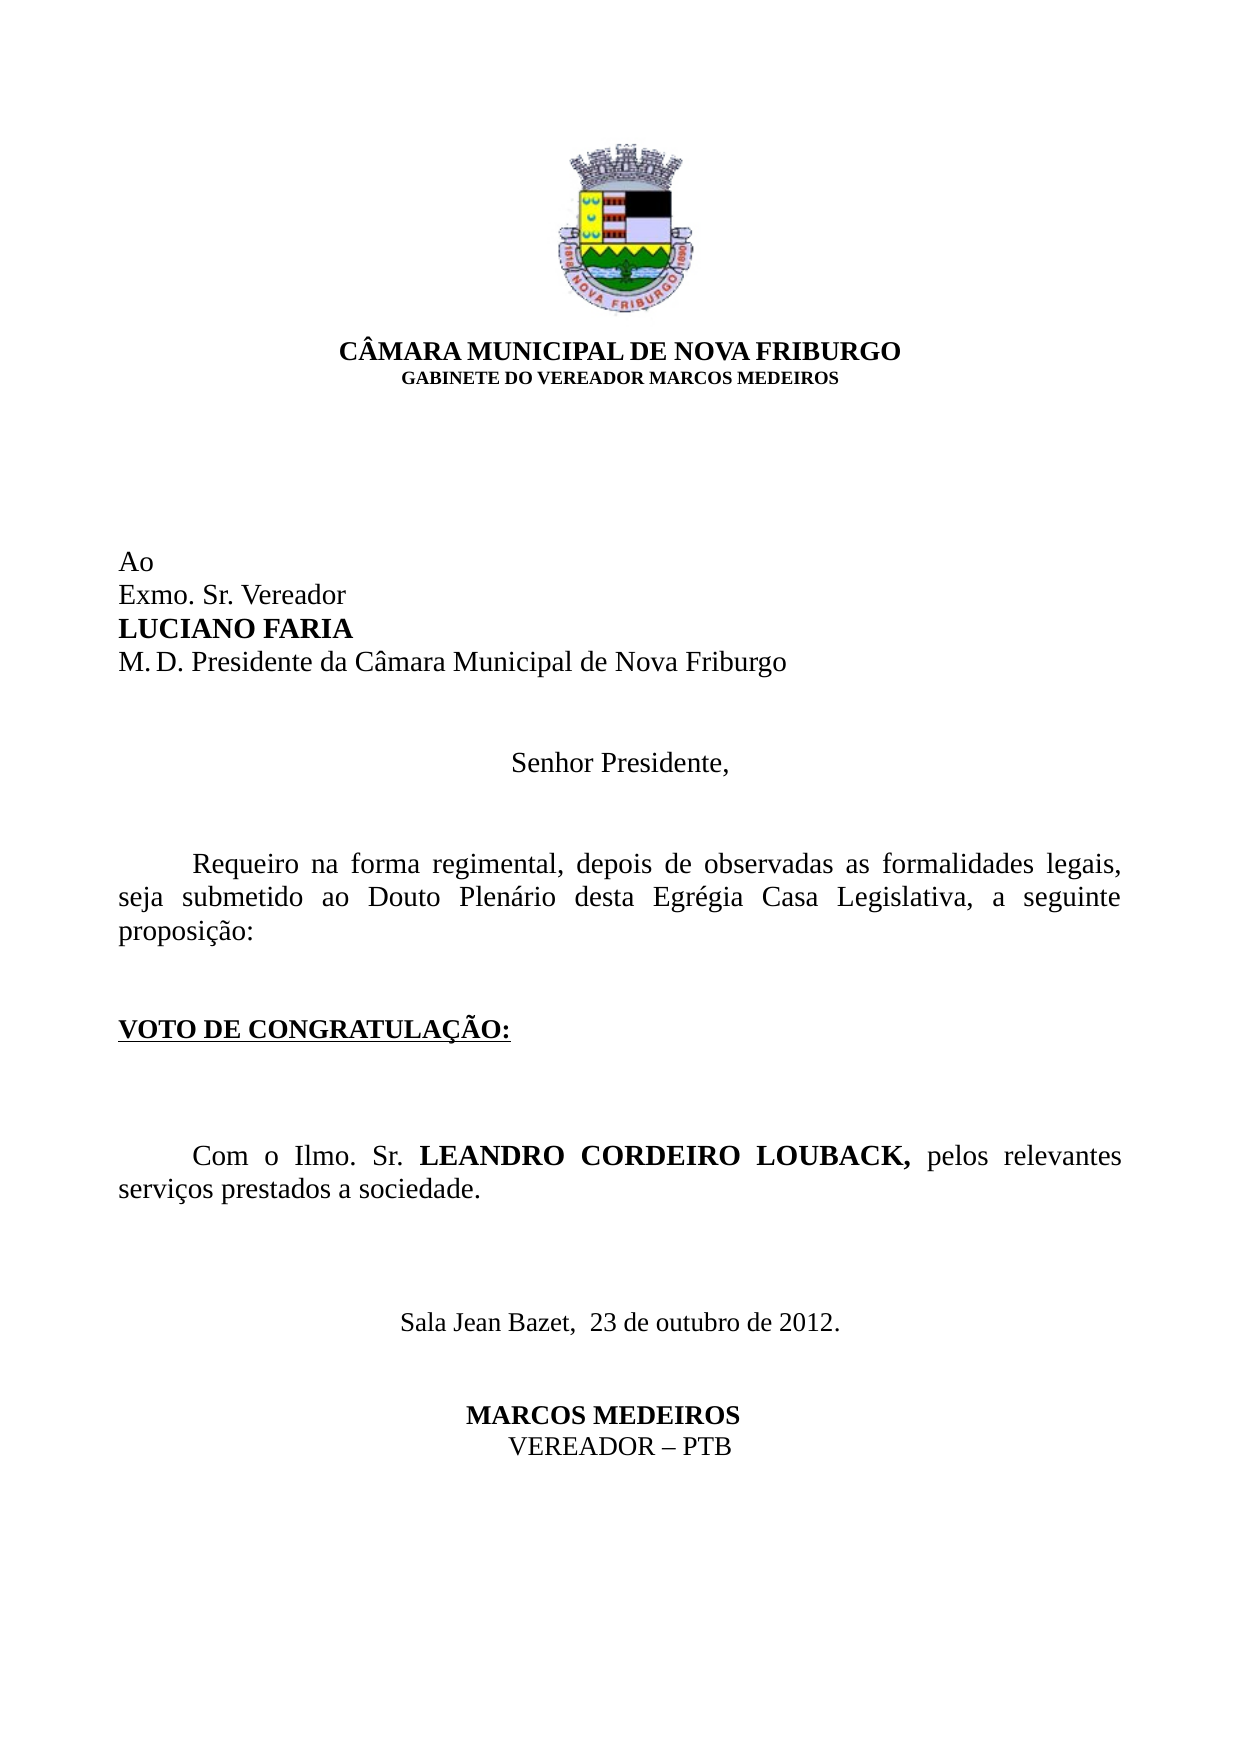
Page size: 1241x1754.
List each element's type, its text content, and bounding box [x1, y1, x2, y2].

text VEREADOR – PTB [118, 1430, 1122, 1461]
text Senhor Presidente, [118, 745, 1122, 779]
text CÂMARA MUNICIPAL DE NOVA FRIBURGO [118, 335, 1122, 367]
text Ao [118, 544, 1122, 577]
text LUCIANO FARIA [118, 611, 1122, 644]
text Com o Ilmo. Sr. LEANDRO CORDEIRO LOUBACK, pelos relevantes serviços prestados a sociedade. [118, 1138, 1122, 1205]
list D. Presidente da Câmara Municipal de Nova Friburgo [118, 644, 1122, 678]
text Requeiro na forma regimental, depois de observadas as formalidades legais, seja submetido ao Douto Plenário desta Egrégia Casa Legislativa, a seguinte proposição: [118, 846, 1122, 946]
text VOTO DE CONGRATULAÇÃO: [118, 1013, 1122, 1044]
picture [537, 127, 703, 327]
text Exmo. Sr. Vereador [118, 577, 1122, 611]
text GABINETE DO VEREADOR MARCOS MEDEIROS [118, 367, 1122, 388]
text MARCOS MEDEIROS [118, 1399, 1122, 1430]
text Sala Jean Bazet, 23 de outubro de 2012. [118, 1306, 1122, 1337]
